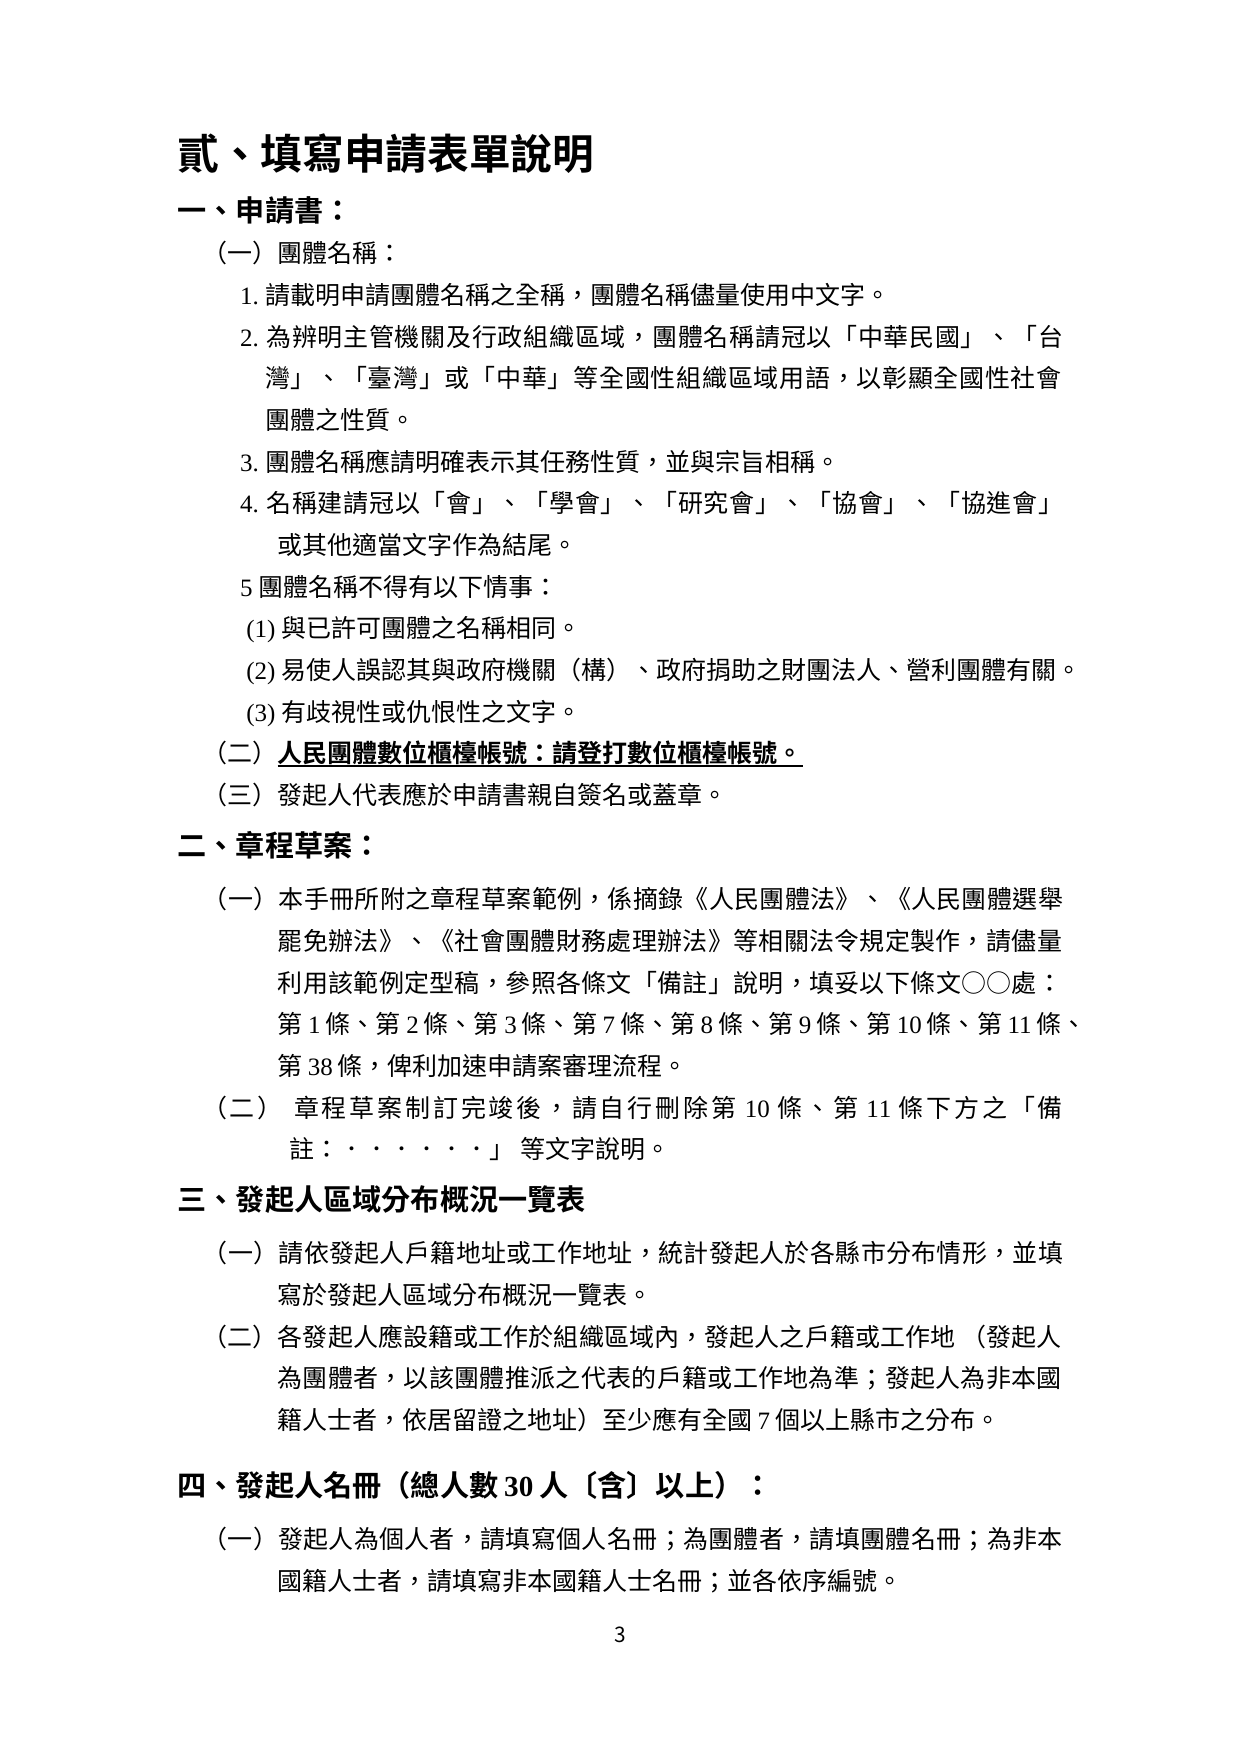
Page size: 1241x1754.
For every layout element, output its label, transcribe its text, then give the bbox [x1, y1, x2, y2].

text 5 團體名稱不得有以下情事： [240, 563, 1063, 604]
text （一）本手冊所附之章程草案範例，係摘錄《人民團體法》、《人民團體選舉罷免辦法》、《社會團體財務處理辦法》等相關法令規定製作，請儘量利用該範例定型稿，參照各條文「備註」說明，填妥以下條文○○處：第1條、第2條、第3條、第7條、第8條、第9條、第10條、第11條、第38條，俾利加速申請案審理流程。 [203, 875, 1063, 1084]
text (1) 與已許可團體之名稱相同。 [240, 604, 1063, 646]
text （一）請依發起人戶籍地址或工作地址，統計發起人於各縣市分布情形，並填寫於發起人區域分布概況一覽表。 [203, 1229, 1063, 1313]
text 三、發起人區域分布概況一覽表 [177, 1177, 1063, 1219]
text （一）發起人為個人者，請填寫個人名冊；為團體者，請填團體名冊；為非本國籍人士者，請填寫非本國籍人士名冊；並各依序編號。 [202, 1515, 1063, 1598]
text 1. 請載明申請團體名稱之全稱，團體名稱儘量使用中文字。 [240, 271, 1063, 313]
text 一、申請書： [177, 188, 1063, 229]
text （一）團體名稱： [202, 229, 1063, 271]
text 四、發起人名冊（總人數30人〔含〕以上）： [177, 1463, 1063, 1504]
text （二）各發起人應設籍或工作於組織區域內，發起人之戶籍或工作地 （發起人為團體者，以該團體推派之代表的戶籍或工作地為準；發起人為非本國籍人士者，依居留證之地址）至少應有全國7個以上縣市之分布。 [202, 1313, 1063, 1438]
subtitle 貳、填寫申請表單說明 [177, 136, 1063, 177]
text (3) 有歧視性或仇恨性之文字。 [240, 688, 1063, 729]
text (2) 易使人誤認其與政府機關（構）、政府捐助之財團法人、營利團體有關。 [240, 646, 1063, 688]
text 二、章程草案： [177, 823, 1063, 865]
text 4. 名稱建請冠以「會」、「學會」、「研究會」、「協會」、「協進會」或其他適當文字作為結尾。 [240, 479, 1063, 563]
text （三）發起人代表應於申請書親自簽名或蓋章。 [202, 771, 1063, 813]
text （二） 章程草案制訂完竣後，請自行刪除第10條、第11條下方之「備註：．．．．．．」 等文字說明。 [202, 1084, 1063, 1167]
text （二）人民團體數位櫃檯帳號：請登打數位櫃檯帳號。 [202, 729, 1063, 771]
text 3. 團體名稱應請明確表示其任務性質，並與宗旨相稱。 [240, 438, 1063, 479]
text 2. 為辨明主管機關及行政組織區域，團體名稱請冠以「中華民國」、「台灣」、「臺灣」或「中華」等全國性組織區域用語，以彰顯全國性社會團體之性質。 [240, 313, 1063, 438]
